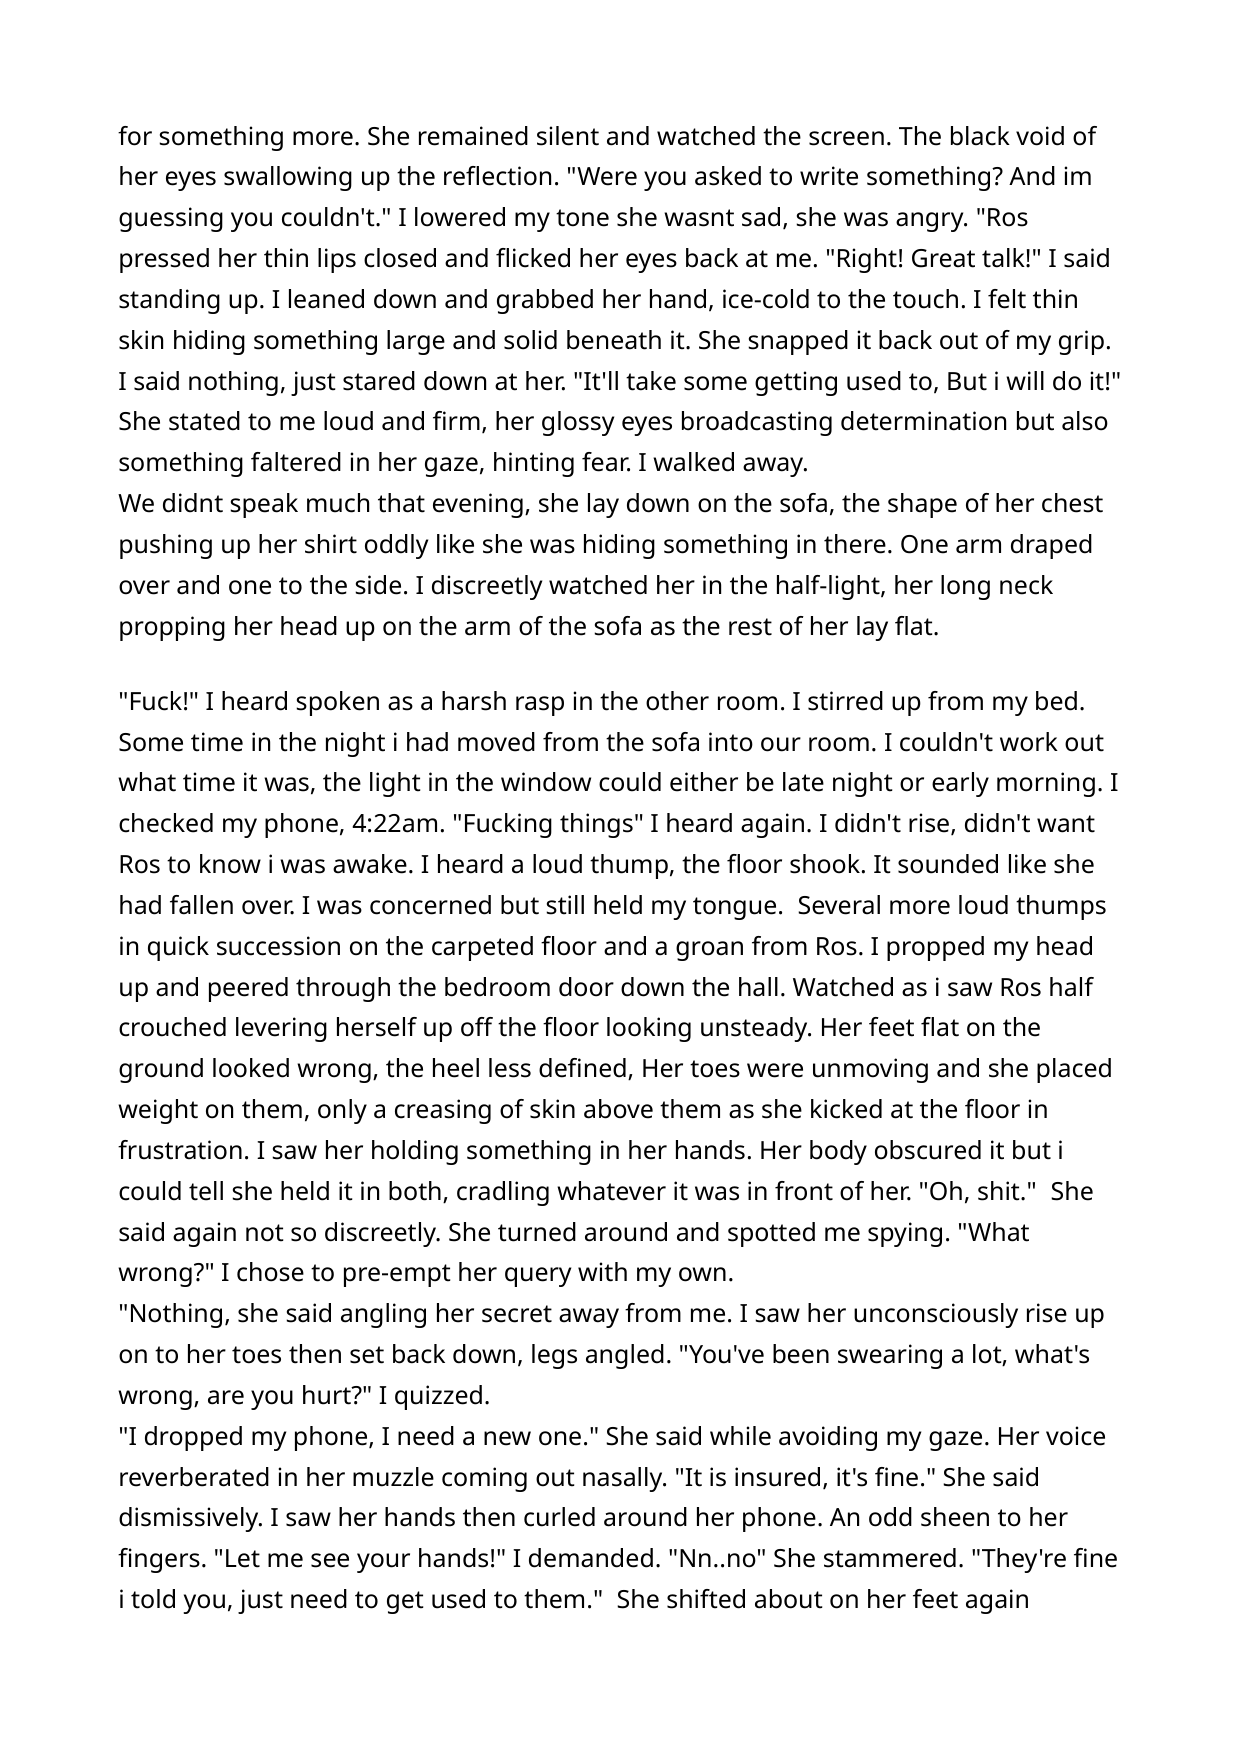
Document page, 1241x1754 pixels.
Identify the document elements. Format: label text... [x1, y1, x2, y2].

text "Nothing, she said angling her secret away from me. I saw her unconsciously rise up on to her toes then set back down, legs angled. "You've been swearing a lot, what's wrong, are you hurt?" I quizzed. [118, 1296, 1122, 1412]
text "Fuck!" I heard spoken as a harsh rasp in the other room. I stirred up from my bed. Some time in the night i had moved from the sofa into our room. I couldn't work out what time it was, the light in the window could either be late night or early morning. I checked my phone, 4:22am. "Fucking things" I heard again. I didn't rise, didn't want Ros to know i was awake. I heard a loud thump, the floor shook. It sounded like she had fallen over. I was concerned but still held my tongue. Several more loud thumps in quick succession on the carpeted floor and a groan from Ros. I propped my head up and peered through the bedroom door down the hall. Watched as i saw Ros half crouched levering herself up off the floor looking unsteady. Her feet flat on the ground looked wrong, the heel less defined, Her toes were unmoving and she placed weight on them, only a creasing of skin above them as she kicked at the floor in frustration. I saw her holding something in her hands. Her body obscured it but i could tell she held it in both, cradling whatever it was in front of her. "Oh, shit." She said again not so discreetly. She turned around and spotted me spying. "What wrong?" I chose to pre-empt her query with my own. [118, 683, 1122, 1289]
text We didnt speak much that evening, she lay down on the sofa, the shape of her chest pushing up her shirt oddly like she was hiding something in there. One arm draped over and one to the side. I discreetly watched her in the half-light, her long neck propping her head up on the arm of the sofa as the rest of her lay flat. [118, 486, 1122, 642]
text "I dropped my phone, I need a new one." She said while avoiding my gaze. Her voice reverberated in her muzzle coming out nasally. "It is insured, it's fine." She said dismissively. I saw her hands then curled around her phone. An odd sheen to her fingers. "Let me see your hands!" I demanded. "Nn..no" She stammered. "They're fine i told you, just need to get used to them." She shifted about on her feet again [118, 1418, 1122, 1616]
text for something more. She remained silent and watched the screen. The black void of her eyes swallowing up the reflection. "Were you asked to write something? And im guessing you couldn't." I lowered my tone she wasnt sad, she was angry. "Ros pressed her thin lips closed and flicked her eyes back at me. "Right! Great talk!" I said standing up. I leaned down and grabbed her hand, ice-cold to the touch. I felt thin skin hiding something large and solid beneath it. She snapped it back out of my grip. I said nothing, just stared down at her. "It'll take some getting used to, But i will do it!" She stated to me loud and firm, her glossy eyes broadcasting determination but also something faltered in her gaze, hinting fear. I walked away. [118, 118, 1122, 479]
